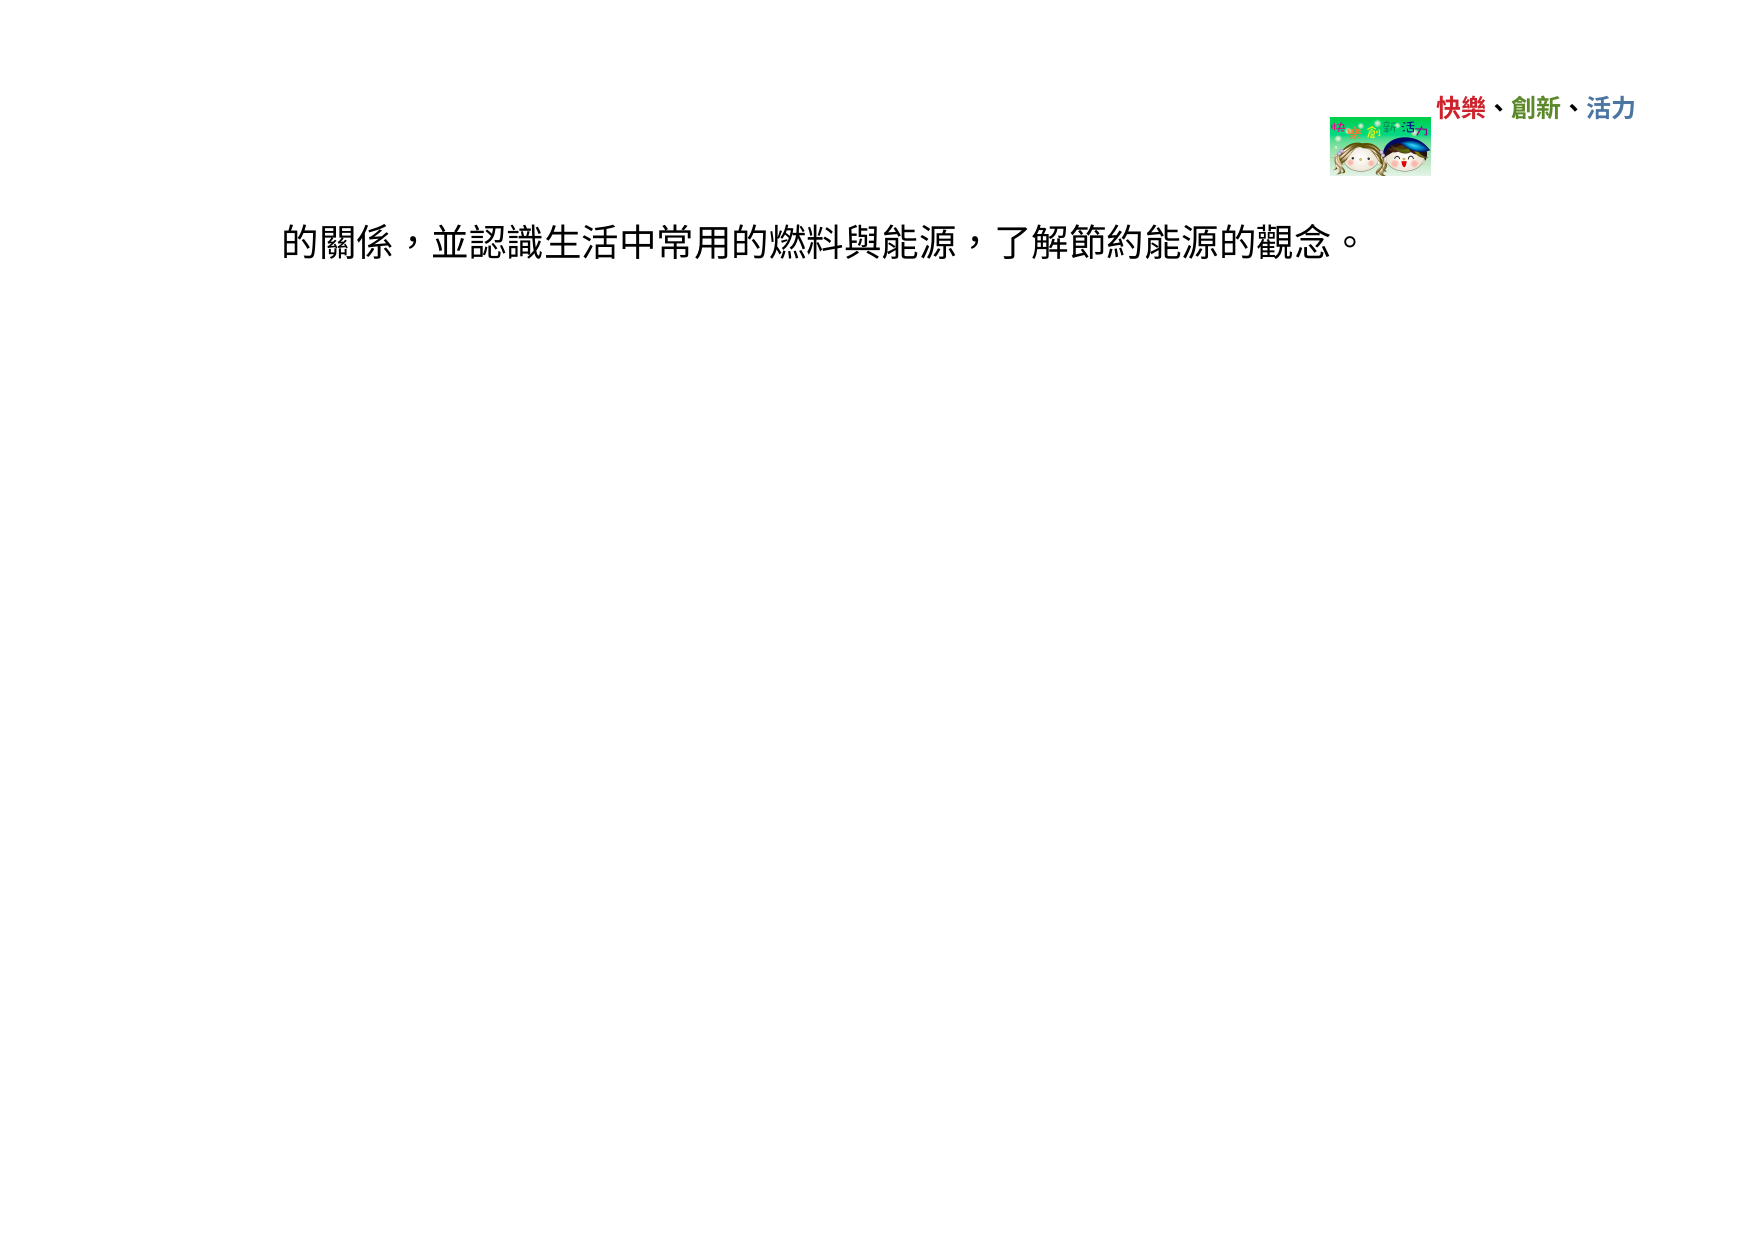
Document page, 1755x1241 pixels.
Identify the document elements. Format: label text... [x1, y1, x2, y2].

list 的關係，並認識生活中常用的燃料與能源，了解節約能源的觀念。 [244, 198, 1630, 261]
